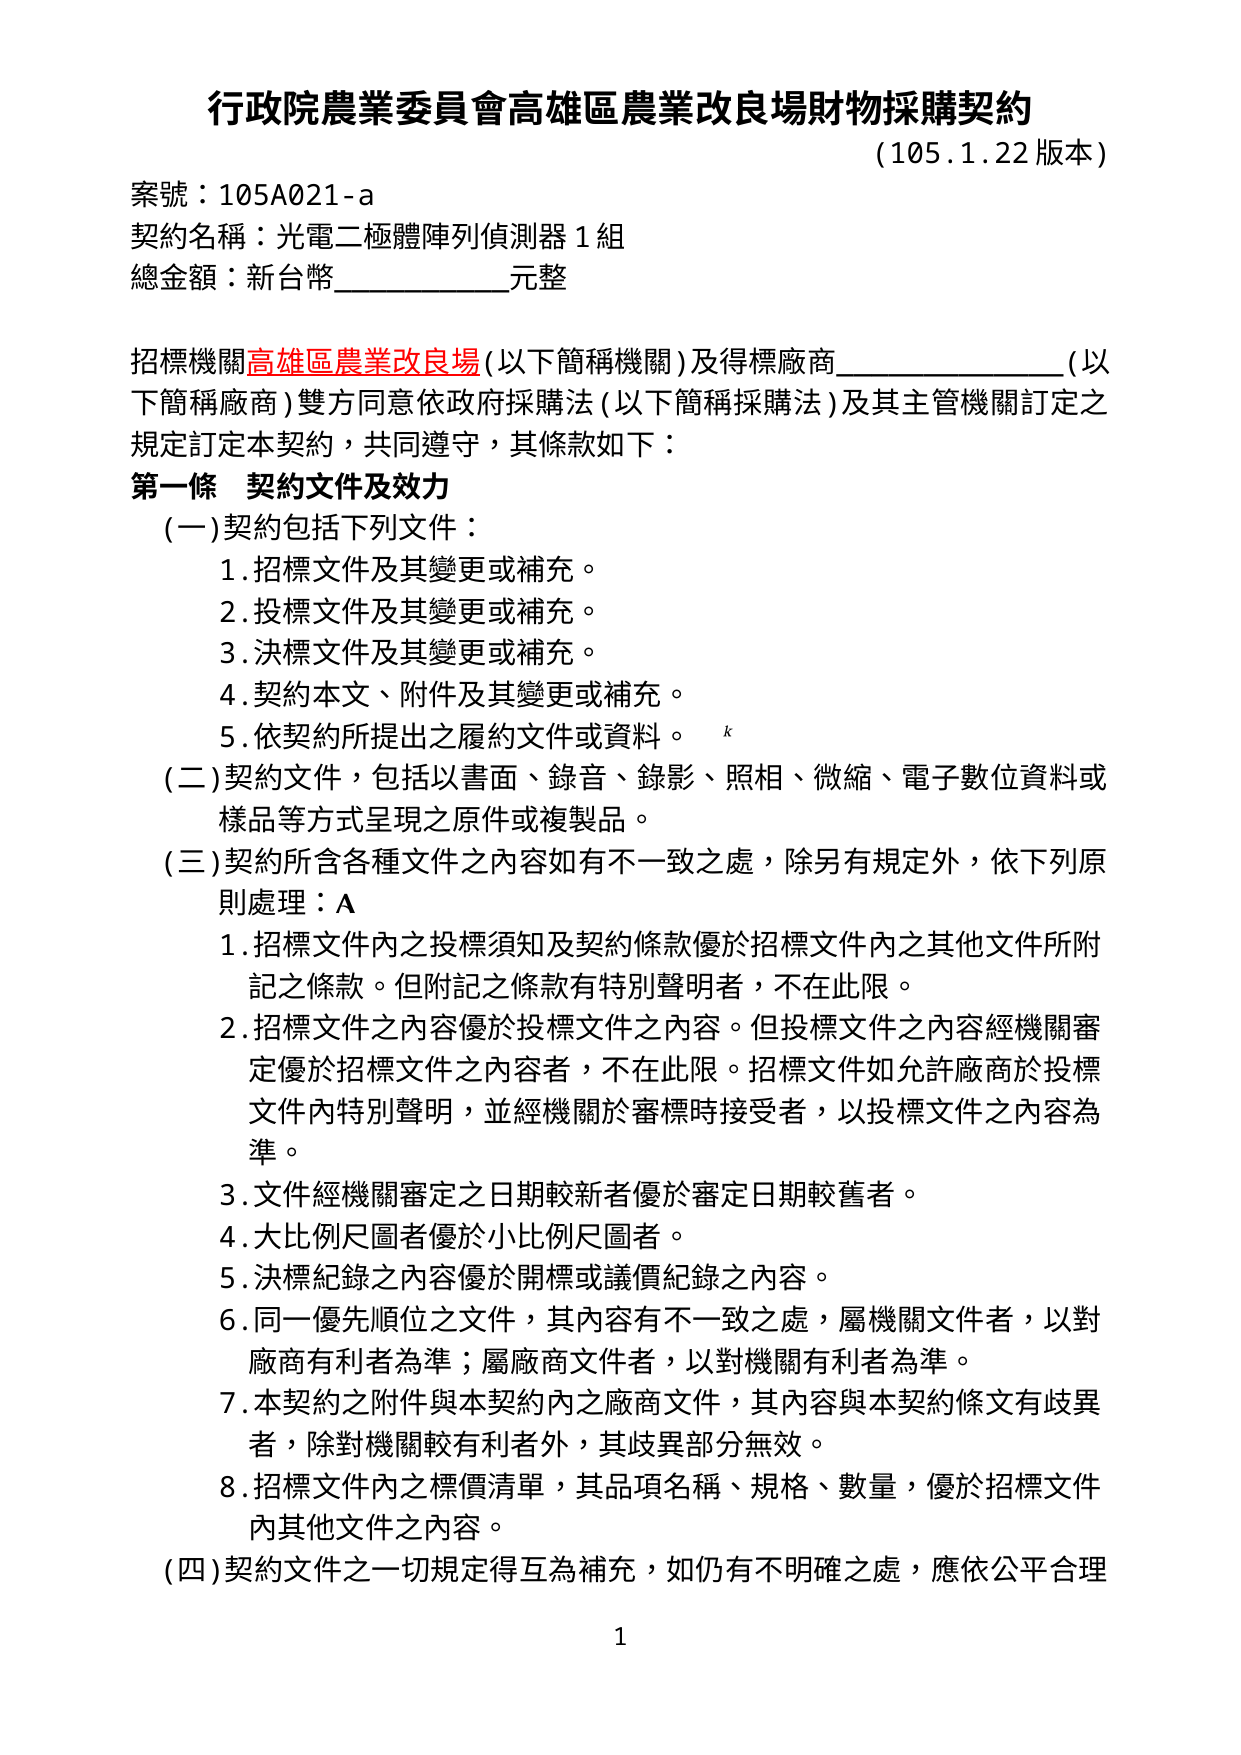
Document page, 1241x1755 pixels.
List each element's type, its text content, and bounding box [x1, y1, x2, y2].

text (105.1.22版本) [130, 130, 1110, 172]
text 第一條 契約文件及效力 [130, 464, 1110, 505]
text 8.招標文件內之標價清單，其品項名稱、規格、數量，優於招標文件內其他文件之內容。 [218, 1464, 1104, 1547]
text 1.招標文件內之投標須知及契約條款優於招標文件內之其他文件所附記之條款。但附記之條款有特別聲明者，不在此限。 [218, 922, 1104, 1005]
text 5.依契約所提出之履約文件或資料。 [218, 714, 1104, 755]
text 案號：105A021-a [130, 172, 1110, 214]
text 行政院農業委員會高雄區農業改良場財物採購契約 [130, 89, 1110, 130]
text (四)契約文件之一切規定得互為補充，如仍有不明確之處，應依公平合理 [159, 1547, 1110, 1589]
text 3.決標文件及其變更或補充。 [218, 630, 1104, 672]
text (一)契約包括下列文件： [159, 505, 1110, 547]
text 4.大比例尺圖者優於小比例尺圖者。 [218, 1214, 1104, 1255]
text 5.決標紀錄之內容優於開標或議價紀錄之內容。 [218, 1255, 1104, 1297]
text 2.招標文件之內容優於投標文件之內容。但投標文件之內容經機關審定優於招標文件之內容者，不在此限。招標文件如允許廠商於投標文件內特別聲明，並經機關於審標時接受者，以投標文件之內容為準。 [218, 1005, 1104, 1172]
text 7.本契約之附件與本契約內之廠商文件，其內容與本契約條文有歧異者，除對機關較有利者外，其歧異部分無效。 [218, 1380, 1104, 1464]
text 2.投標文件及其變更或補充。 [218, 589, 1104, 630]
text 招標機關高雄區農業改良場(以下簡稱機關)及得標廠商_____________(以下簡稱廠商)雙方同意依政府採購法(以下簡稱採購法)及其主管機關訂定之規定訂定本契約，共同遵守，其條款如下： [130, 339, 1110, 464]
text 6.同一優先順位之文件，其內容有不一致之處，屬機關文件者，以對廠商有利者為準；屬廠商文件者，以對機關有利者為準。 [218, 1297, 1104, 1380]
text (二)契約文件，包括以書面、錄音、錄影、照相、微縮、電子數位資料或樣品等方式呈現之原件或複製品。 [159, 755, 1110, 839]
text 總金額：新台幣__________元整 [130, 255, 1110, 297]
text 4.契約本文、附件及其變更或補充。 [218, 672, 1104, 714]
text 3.文件經機關審定之日期較新者優於審定日期較舊者。 [218, 1172, 1104, 1214]
text 1.招標文件及其變更或補充。 [218, 547, 1104, 589]
text (三)契約所含各種文件之內容如有不一致之處，除另有規定外，依下列原則處理： [159, 839, 1110, 922]
text 契約名稱：光電二極體陣列偵測器1組 [130, 214, 1110, 255]
